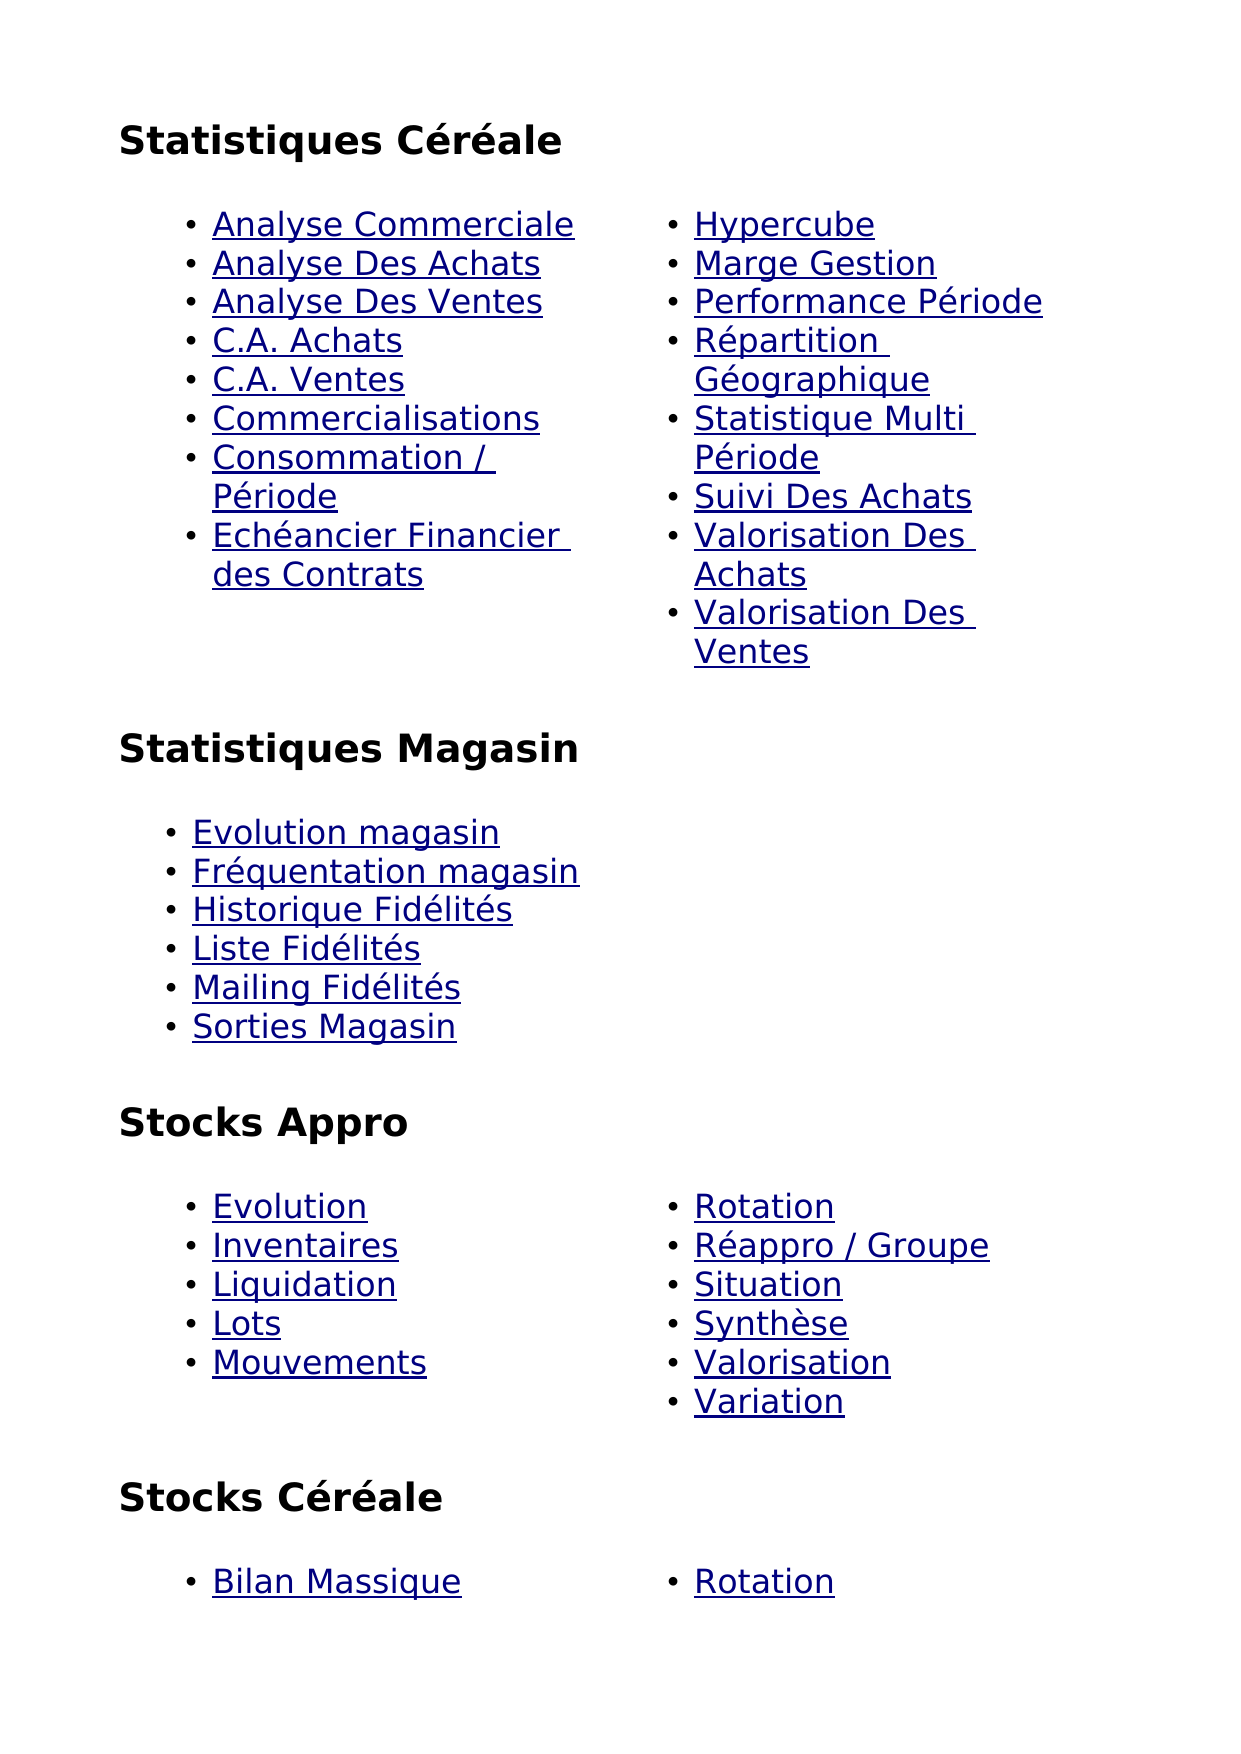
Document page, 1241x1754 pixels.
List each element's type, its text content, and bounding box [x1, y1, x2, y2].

subtitle Statistiques Céréale [118, 118, 1122, 163]
subtitle Stocks Appro [118, 1101, 1122, 1146]
list Historique Fidélités [177, 891, 1122, 930]
table_header Analyse Commerciale Analyse Des Achats Analyse Des Ventes C.A. Achats C.A. Ventes Commercialisations Consommation / Période Echéancier Financier des Contrats [138, 176, 620, 701]
table_header Evolution Inventaires Liquidation Lots Mouvements [138, 1159, 620, 1451]
list Fréquentation magasin [177, 852, 1122, 891]
list Mailing Fidélités [177, 969, 1122, 1007]
list Evolution magasin [177, 813, 1122, 852]
table_header Rotation Réappro / Groupe Situation Synthèse Valorisation Variation [620, 1159, 1102, 1451]
subtitle Statistiques Magasin [118, 726, 1122, 771]
table_header Bilan Massique Contrôle Durabilité Evolution Inventaires Mouvements [138, 1533, 620, 1602]
list Liste Fidélités [177, 930, 1122, 969]
table_header Hypercube Marge Gestion Performance Période Répartition Géographique Statistique Multi Période Suivi Des Achats Valorisation Des Achats Valorisation Des Ventes [620, 176, 1102, 701]
list Sorties Magasin [177, 1007, 1122, 1046]
subtitle Stocks Céréale [118, 1476, 1122, 1521]
table_header Rotation Situation Situation / Campagne Synthèse Valorisation Variation [620, 1533, 1102, 1602]
